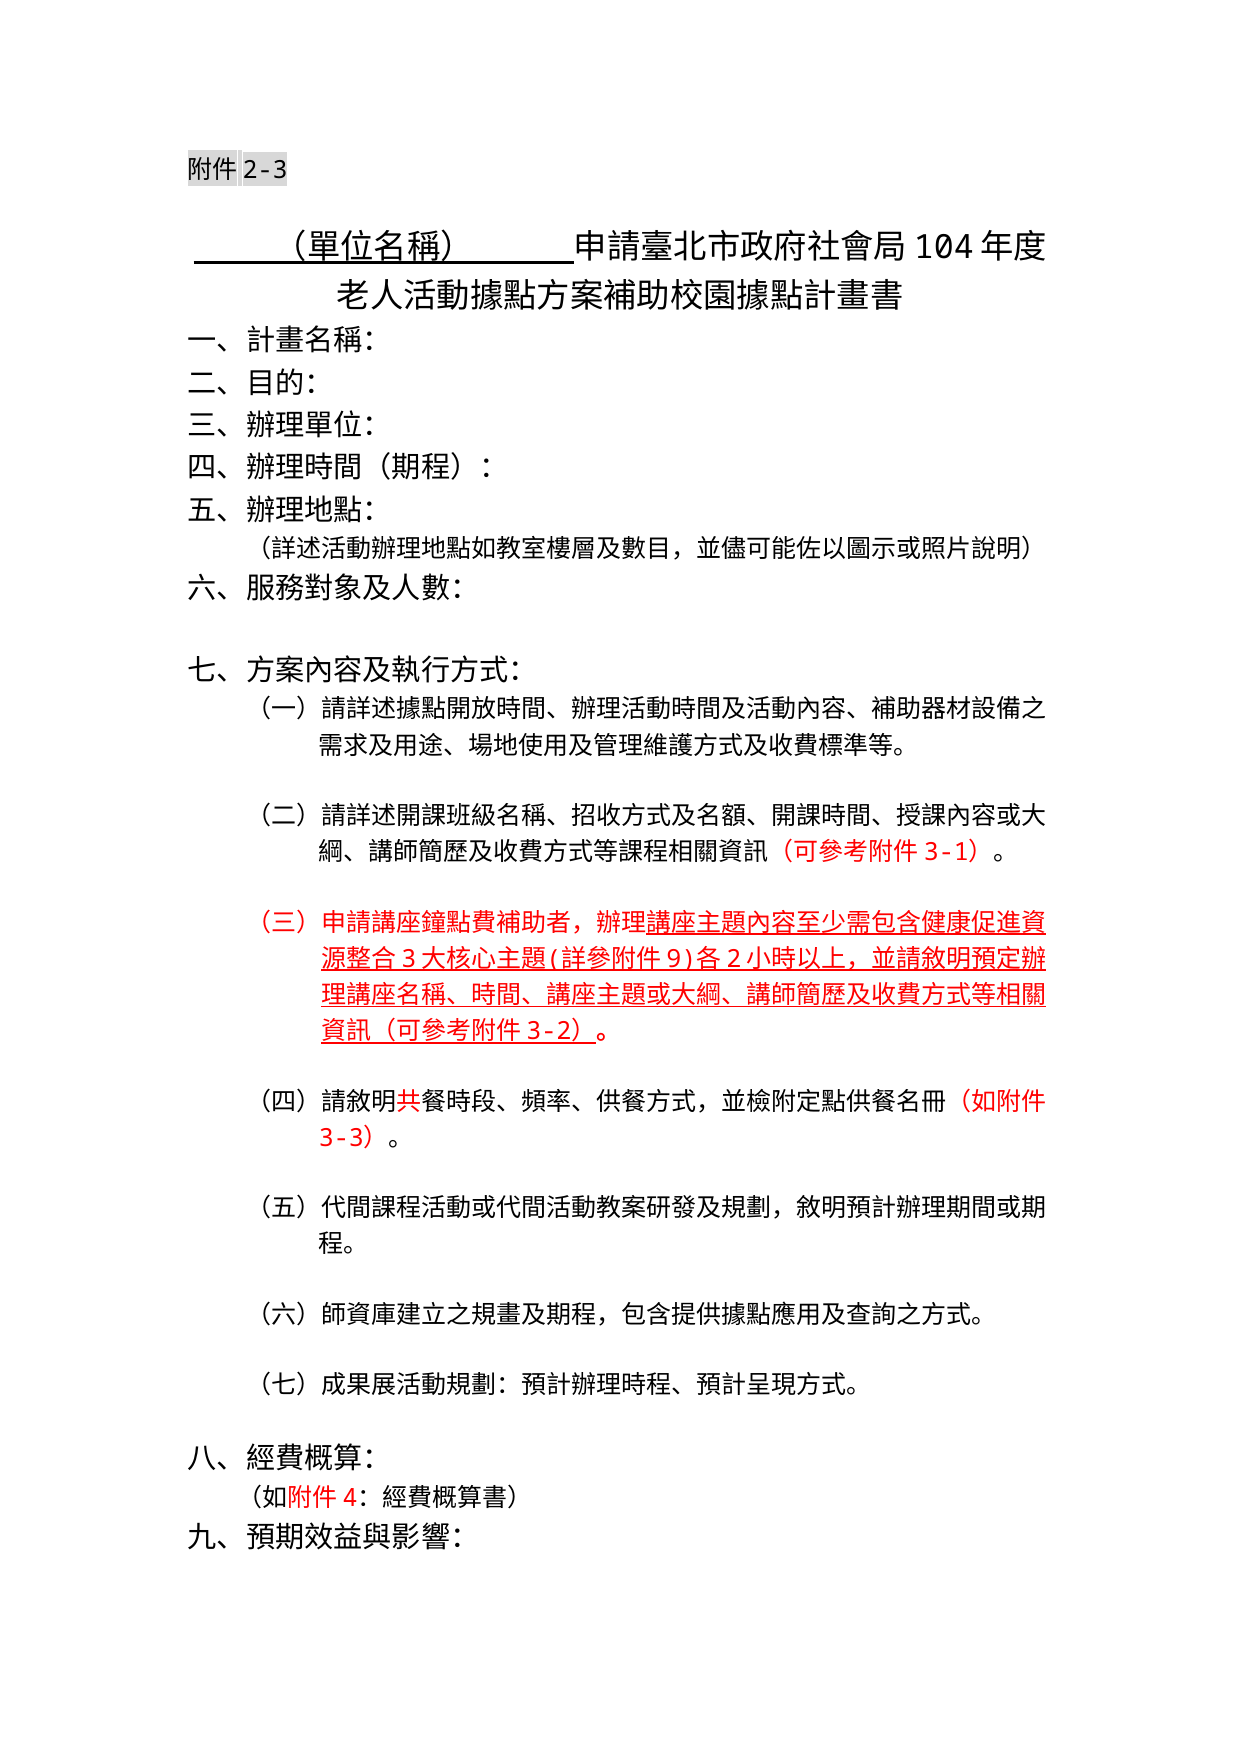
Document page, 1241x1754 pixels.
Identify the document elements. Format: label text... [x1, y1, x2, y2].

text 一、計畫名稱： [187, 317, 1053, 359]
text 二、目的： [187, 359, 1053, 402]
text 六、服務對象及人數： [187, 565, 1053, 607]
text 老人活動據點方案補助校園據點計畫書 [187, 269, 1053, 317]
text （四）請敘明共餐時段、頻率、供餐方式，並檢附定點供餐名冊（如附件3-3）。 [246, 1081, 1053, 1154]
text 七、方案內容及執行方式： [187, 647, 1053, 689]
text （詳述活動辦理地點如教室樓層及數目，並儘可能佐以圖示或照片說明） [246, 528, 1053, 565]
text 四、辦理時間（期程）： [187, 444, 1053, 486]
text 附件2-3 [187, 150, 1053, 186]
text （二）請詳述開課班級名稱、招收方式及名額、開課時間、授課內容或大綱、講師簡歷及收費方式等課程相關資訊（可參考附件3-1）。 [246, 796, 1053, 868]
text （如附件4：經費概算書） [187, 1477, 1053, 1513]
text （六）師資庫建立之規畫及期程，包含提供據點應用及查詢之方式。 [246, 1294, 1053, 1331]
text （單位名稱） 申請臺北市政府社會局104年度 [187, 220, 1053, 269]
text 九、預期效益與影響： [187, 1513, 1053, 1556]
text （五）代間課程活動或代間活動教案研發及規劃，敘明預計辦理期間或期程。 [246, 1188, 1053, 1260]
text 五、辦理地點： [187, 486, 1053, 528]
text （三）申請講座鐘點費補助者，辦理講座主題內容至少需包含健康促進資源整合3大核心主題(詳參附件9)各2小時以上，並請敘明預定辦理講座名稱、時間、講座主題或大綱、講師簡歷及收費方式等相關資訊（可參考附件3-2）。 [246, 902, 1053, 1047]
text （七）成果展活動規劃：預計辦理時程、預計呈現方式。 [246, 1364, 1053, 1401]
text 三、辦理單位： [187, 402, 1053, 444]
text （一）請詳述據點開放時間、辦理活動時間及活動內容、補助器材設備之需求及用途、場地使用及管理維護方式及收費標準等。 [246, 689, 1053, 761]
text 八、經費概算： [187, 1435, 1053, 1477]
